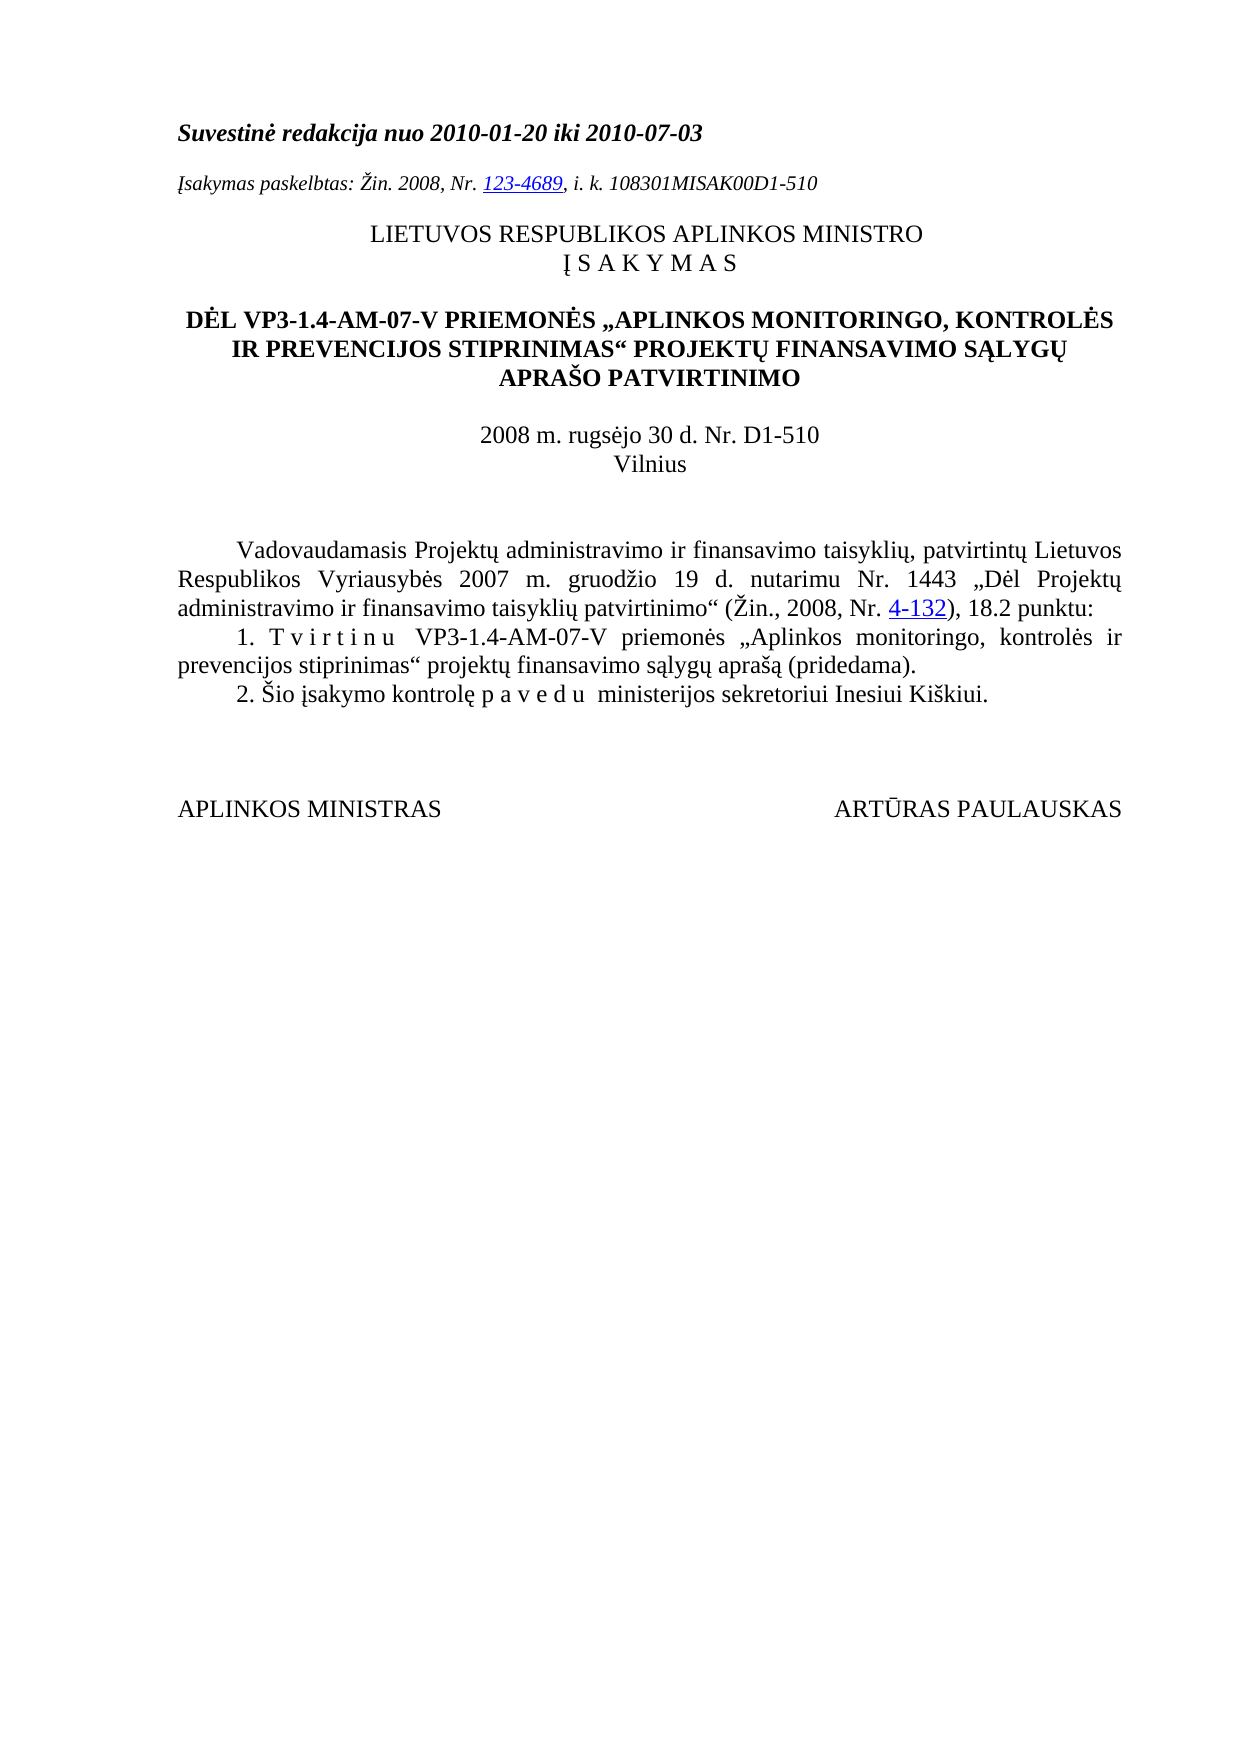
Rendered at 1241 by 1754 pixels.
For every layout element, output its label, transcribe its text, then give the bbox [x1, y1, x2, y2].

text Vadovaudamasis Projektų administravimo ir finansavimo taisyklių, patvirtintų Lietuvos Respublikos Vyriausybės 2007 m. gruodžio 19 d. nutarimu Nr. 1443 „Dėl Projektų administravimo ir finansavimo taisyklių patvirtinimo“ (Žin., 2008, Nr. 4-132), 18.2 punktu: [177, 535, 1122, 622]
text 2008 m. rugsėjo 30 d. Nr. D1-510 [177, 420, 1122, 449]
text 2. Šio įsakymo kontrolę pavedu ministerijos sekretoriui Inesiui Kiškiui. [177, 679, 1122, 708]
text Suvestinė redakcija nuo 2010-01-20 iki 2010-07-03 [177, 118, 1122, 147]
text 1. Tvirtinu VP3-1.4-AM-07-V priemonės „Aplinkos monitoringo, kontrolės ir prevencijos stiprinimas“ projektų finansavimo sąlygų aprašą (pridedama). [177, 622, 1122, 679]
text Įsakymas paskelbtas: Žin. 2008, Nr. 123-4689, i. k. 108301MISAK00D1-510 [177, 171, 1122, 195]
text ĮSAKYMAS [177, 248, 1122, 277]
text LIETUVOS RESPUBLIKOS APLINKOS MINISTRO [177, 219, 1122, 248]
text APLINKOS MINISTRAS ARTŪRAS PAULAUSKAS [177, 794, 1122, 823]
text DĖL VP3-1.4-AM-07-V PRIEMONĖS „APLINKOS MONITORINGO, KONTROLĖS IR PREVENCIJOS STIPRINIMAS“ PROJEKTŲ FINANSAVIMO SĄLYGŲ APRAŠO PATVIRTINIMO [177, 305, 1122, 392]
text Vilnius [177, 449, 1122, 478]
